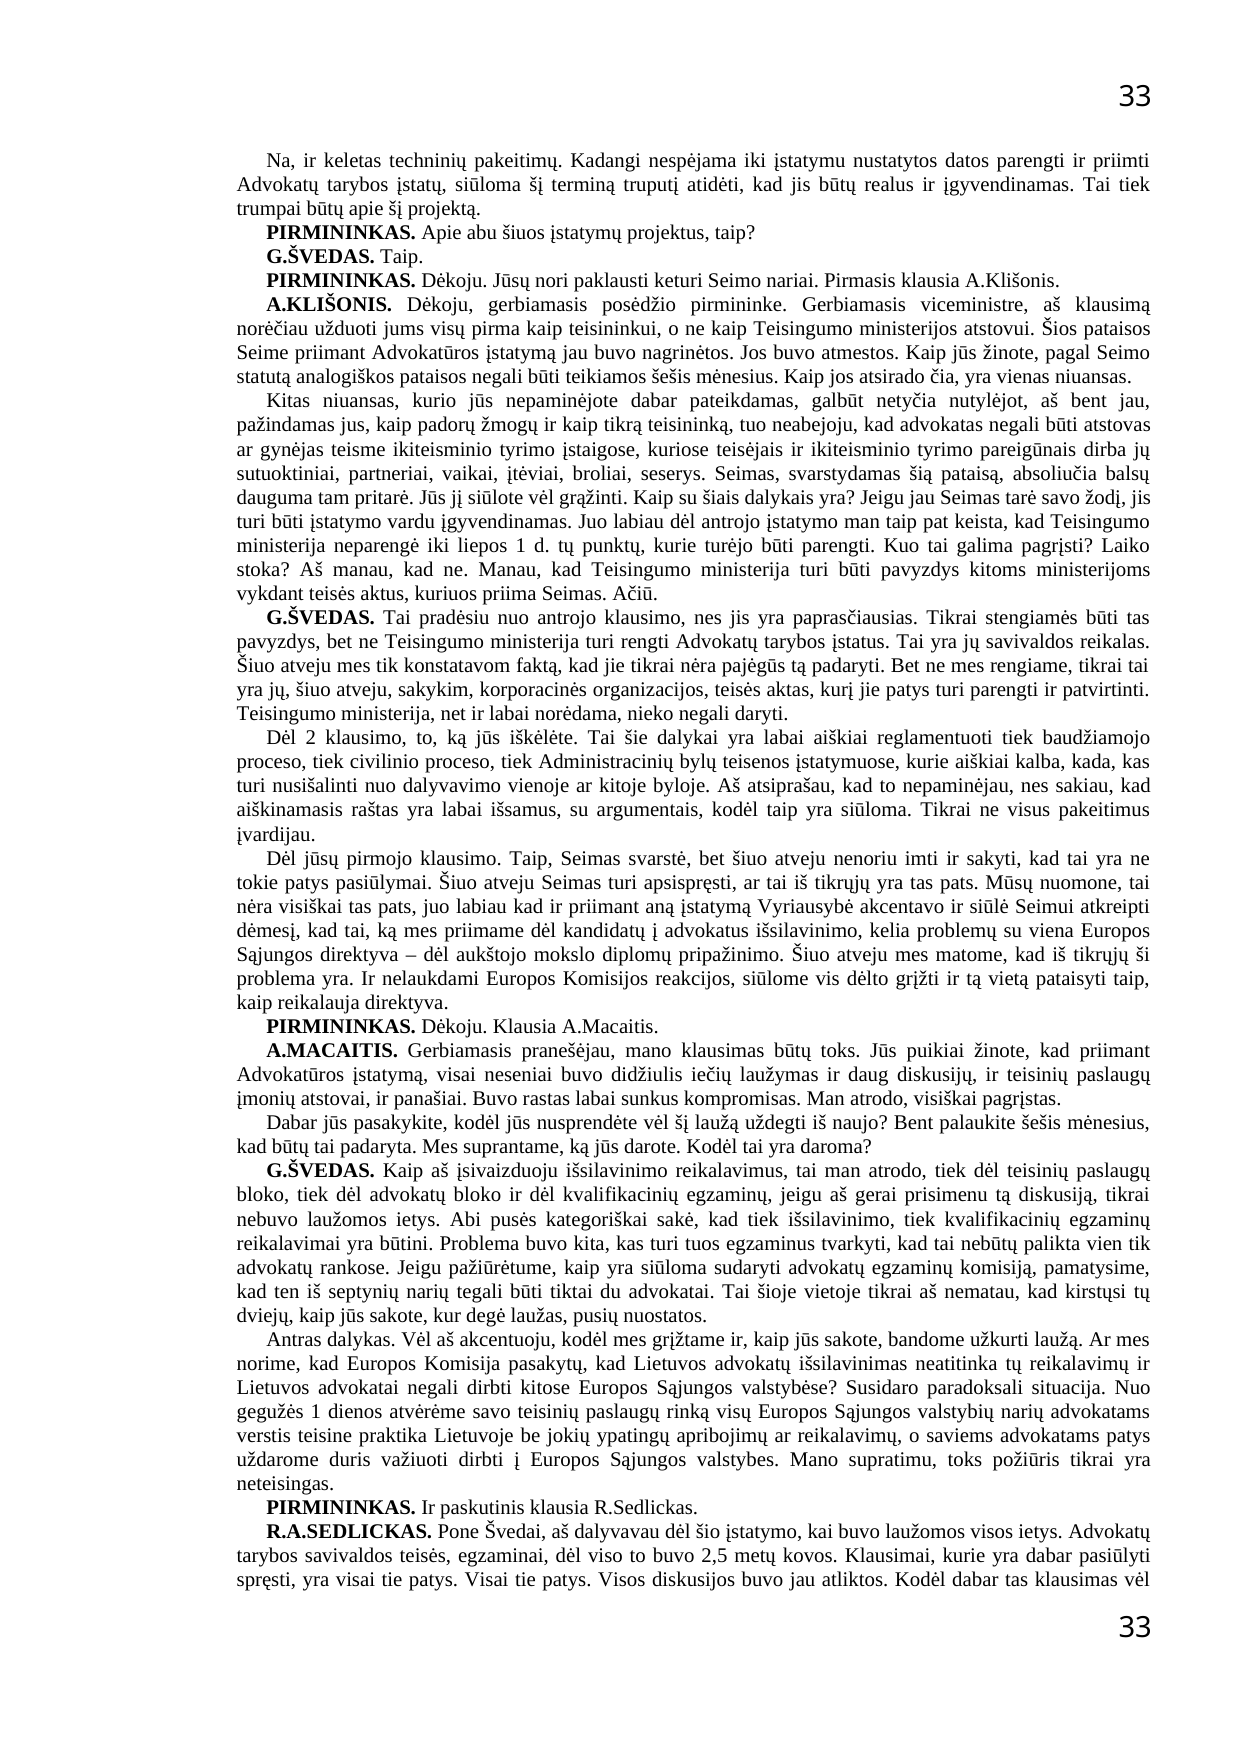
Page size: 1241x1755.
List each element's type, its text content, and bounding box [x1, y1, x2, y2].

text Kitas niuansas, kurio jūs nepaminėjote dabar pateikdamas, galbūt netyčia nutylėjot, aš bent jau, pažindamas jus, kaip padorų žmogų ir kaip tikrą teisininką, tuo neabejoju, kad advokatas negali būti atstovas ar gynėjas teisme ikiteisminio tyrimo įstaigose, kuriose teisėjais ir ikiteisminio tyrimo pareigūnais dirba jų sutuoktiniai, partneriai, vaikai, įtėviai, broliai, seserys. Seimas, svarstydamas šią pataisą, absoliučia balsų dauguma tam pritarė. Jūs jį siūlote vėl grąžinti. Kaip su šiais dalykais yra? Jeigu jau Seimas tarė savo žodį, jis turi būti įstatymo vardu įgyvendinamas. Juo labiau dėl antrojo įstatymo man taip pat keista, kad Teisingumo ministerija neparengė iki liepos 1 d. tų punktų, kurie turėjo būti parengti. Kuo tai galima pagrįsti? Laiko stoka? Aš manau, kad ne. Manau, kad Teisingumo ministerija turi būti pavyzdys kitoms ministerijoms vykdant teisės aktus, kuriuos priima Seimas. Ačiū. [236, 388, 1152, 605]
text G.ŠVEDAS. Kaip aš įsivaizduoju išsilavinimo reikalavimus, tai man atrodo, tiek dėl teisinių paslaugų bloko, tiek dėl advokatų bloko ir dėl kvalifikacinių egzaminų, jeigu aš gerai prisimenu tą diskusiją, tikrai nebuvo laužomos ietys. Abi pusės kategoriškai sakė, kad tiek išsilavinimo, tiek kvalifikacinių egzaminų reikalavimai yra būtini. Problema buvo kita, kas turi tuos egzaminus tvarkyti, kad tai nebūtų palikta vien tik advokatų rankose. Jeigu pažiūrėtume, kaip yra siūloma sudaryti advokatų egzaminų komisiją, pamatysime, kad ten iš septynių narių tegali būti tiktai du advokatai. Tai šioje vietoje tikrai aš nematau, kad kirstųsi tų dviejų, kaip jūs sakote, kur degė laužas, pusių nuostatos. [236, 1158, 1152, 1327]
text Dabar jūs pasakykite, kodėl jūs nusprendėte vėl šį laužą uždegti iš naujo? Bent palaukite šešis mėnesius, kad būtų tai padaryta. Mes suprantame, ką jūs darote. Kodėl tai yra daroma? [236, 1110, 1152, 1158]
text Dėl 2 klausimo, to, ką jūs iškėlėte. Tai šie dalykai yra labai aiškiai reglamentuoti tiek baudžiamojo proceso, tiek civilinio proceso, tiek Administracinių bylų teisenos įstatymuose, kurie aiškiai kalba, kada, kas turi nusišalinti nuo dalyvavimo vienoje ar kitoje byloje. Aš atsiprašau, kad to nepaminėjau, nes sakiau, kad aiškinamasis raštas yra labai išsamus, su argumentais, kodėl taip yra siūloma. Tikrai ne visus pakeitimus įvardijau. [236, 725, 1152, 846]
text PIRMININKAS. Apie abu šiuos įstatymų projektus, taip? [236, 220, 1152, 244]
text Na, ir keletas techninių pakeitimų. Kadangi nespėjama iki įstatymu nustatytos datos parengti ir priimti Advokatų tarybos įstatų, siūloma šį terminą truputį atidėti, kad jis būtų realus ir įgyvendinamas. Tai tiek trumpai būtų apie šį projektą. [236, 148, 1152, 220]
text A.MACAITIS. Gerbiamasis pranešėjau, mano klausimas būtų toks. Jūs puikiai žinote, kad priimant Advokatūros įstatymą, visai neseniai buvo didžiulis iečių laužymas ir daug diskusijų, ir teisinių paslaugų įmonių atstovai, ir panašiai. Buvo rastas labai sunkus kompromisas. Man atrodo, visiškai pagrįstas. [236, 1038, 1152, 1110]
text PIRMININKAS. Dėkoju. Jūsų nori paklausti keturi Seimo nariai. Pirmasis klausia A.Klišonis. [236, 268, 1152, 292]
text G.ŠVEDAS. Taip. [236, 244, 1152, 268]
text Dėl jūsų pirmojo klausimo. Taip, Seimas svarstė, bet šiuo atveju nenoriu imti ir sakyti, kad tai yra ne tokie patys pasiūlymai. Šiuo atveju Seimas turi apsispręsti, ar tai iš tikrųjų yra tas pats. Mūsų nuomone, tai nėra visiškai tas pats, juo labiau kad ir priimant aną įstatymą Vyriausybė akcentavo ir siūlė Seimui atkreipti dėmesį, kad tai, ką mes priimame dėl kandidatų į advokatus išsilavinimo, kelia problemų su viena Europos Sąjungos direktyva – dėl aukštojo mokslo diplomų pripažinimo. Šiuo atveju mes matome, kad iš tikrųjų ši problema yra. Ir nelaukdami Europos Komisijos reakcijos, siūlome vis dėlto grįžti ir tą vietą pataisyti taip, kaip reikalauja direktyva. [236, 846, 1152, 1014]
text PIRMININKAS. Ir paskutinis klausia R.Sedlickas. [236, 1495, 1152, 1519]
text R.A.SEDLICKAS. Pone Švedai, aš dalyvavau dėl šio įstatymo, kai buvo laužomos visos ietys. Advokatų tarybos savivaldos teisės, egzaminai, dėl viso to buvo 2,5 metų kovos. Klausimai, kurie yra dabar pasiūlyti spręsti, yra visai tie patys. Visai tie patys. Visos diskusijos buvo jau atliktos. Kodėl dabar tas klausimas vėl [236, 1519, 1152, 1591]
text A.KLIŠONIS. Dėkoju, gerbiamasis posėdžio pirmininke. Gerbiamasis viceministre, aš klausimą norėčiau užduoti jums visų pirma kaip teisininkui, o ne kaip Teisingumo ministerijos atstovui. Šios pataisos Seime priimant Advokatūros įstatymą jau buvo nagrinėtos. Jos buvo atmestos. Kaip jūs žinote, pagal Seimo statutą analogiškos pataisos negali būti teikiamos šešis mėnesius. Kaip jos atsirado čia, yra vienas niuansas. [236, 292, 1152, 388]
text Antras dalykas. Vėl aš akcentuoju, kodėl mes grįžtame ir, kaip jūs sakote, bandome užkurti laužą. Ar mes norime, kad Europos Komisija pasakytų, kad Lietuvos advokatų išsilavinimas neatitinka tų reikalavimų ir Lietuvos advokatai negali dirbti kitose Europos Sąjungos valstybėse? Susidaro paradoksali situacija. Nuo gegužės 1 dienos atvėrėme savo teisinių paslaugų rinką visų Europos Sąjungos valstybių narių advokatams verstis teisine praktika Lietuvoje be jokių ypatingų apribojimų ar reikalavimų, o saviems advokatams patys uždarome duris važiuoti dirbti į Europos Sąjungos valstybes. Mano supratimu, toks požiūris tikrai yra neteisingas. [236, 1327, 1152, 1495]
text G.ŠVEDAS. Tai pradėsiu nuo antrojo klausimo, nes jis yra paprasčiausias. Tikrai stengiamės būti tas pavyzdys, bet ne Teisingumo ministerija turi rengti Advokatų tarybos įstatus. Tai yra jų savivaldos reikalas. Šiuo atveju mes tik konstatavom faktą, kad jie tikrai nėra pajėgūs tą padaryti. Bet ne mes rengiame, tikrai tai yra jų, šiuo atveju, sakykim, korporacinės organizacijos, teisės aktas, kurį jie patys turi parengti ir patvirtinti. Teisingumo ministerija, net ir labai norėdama, nieko negali daryti. [236, 605, 1152, 725]
text PIRMININKAS. Dėkoju. Klausia A.Macaitis. [236, 1014, 1152, 1038]
